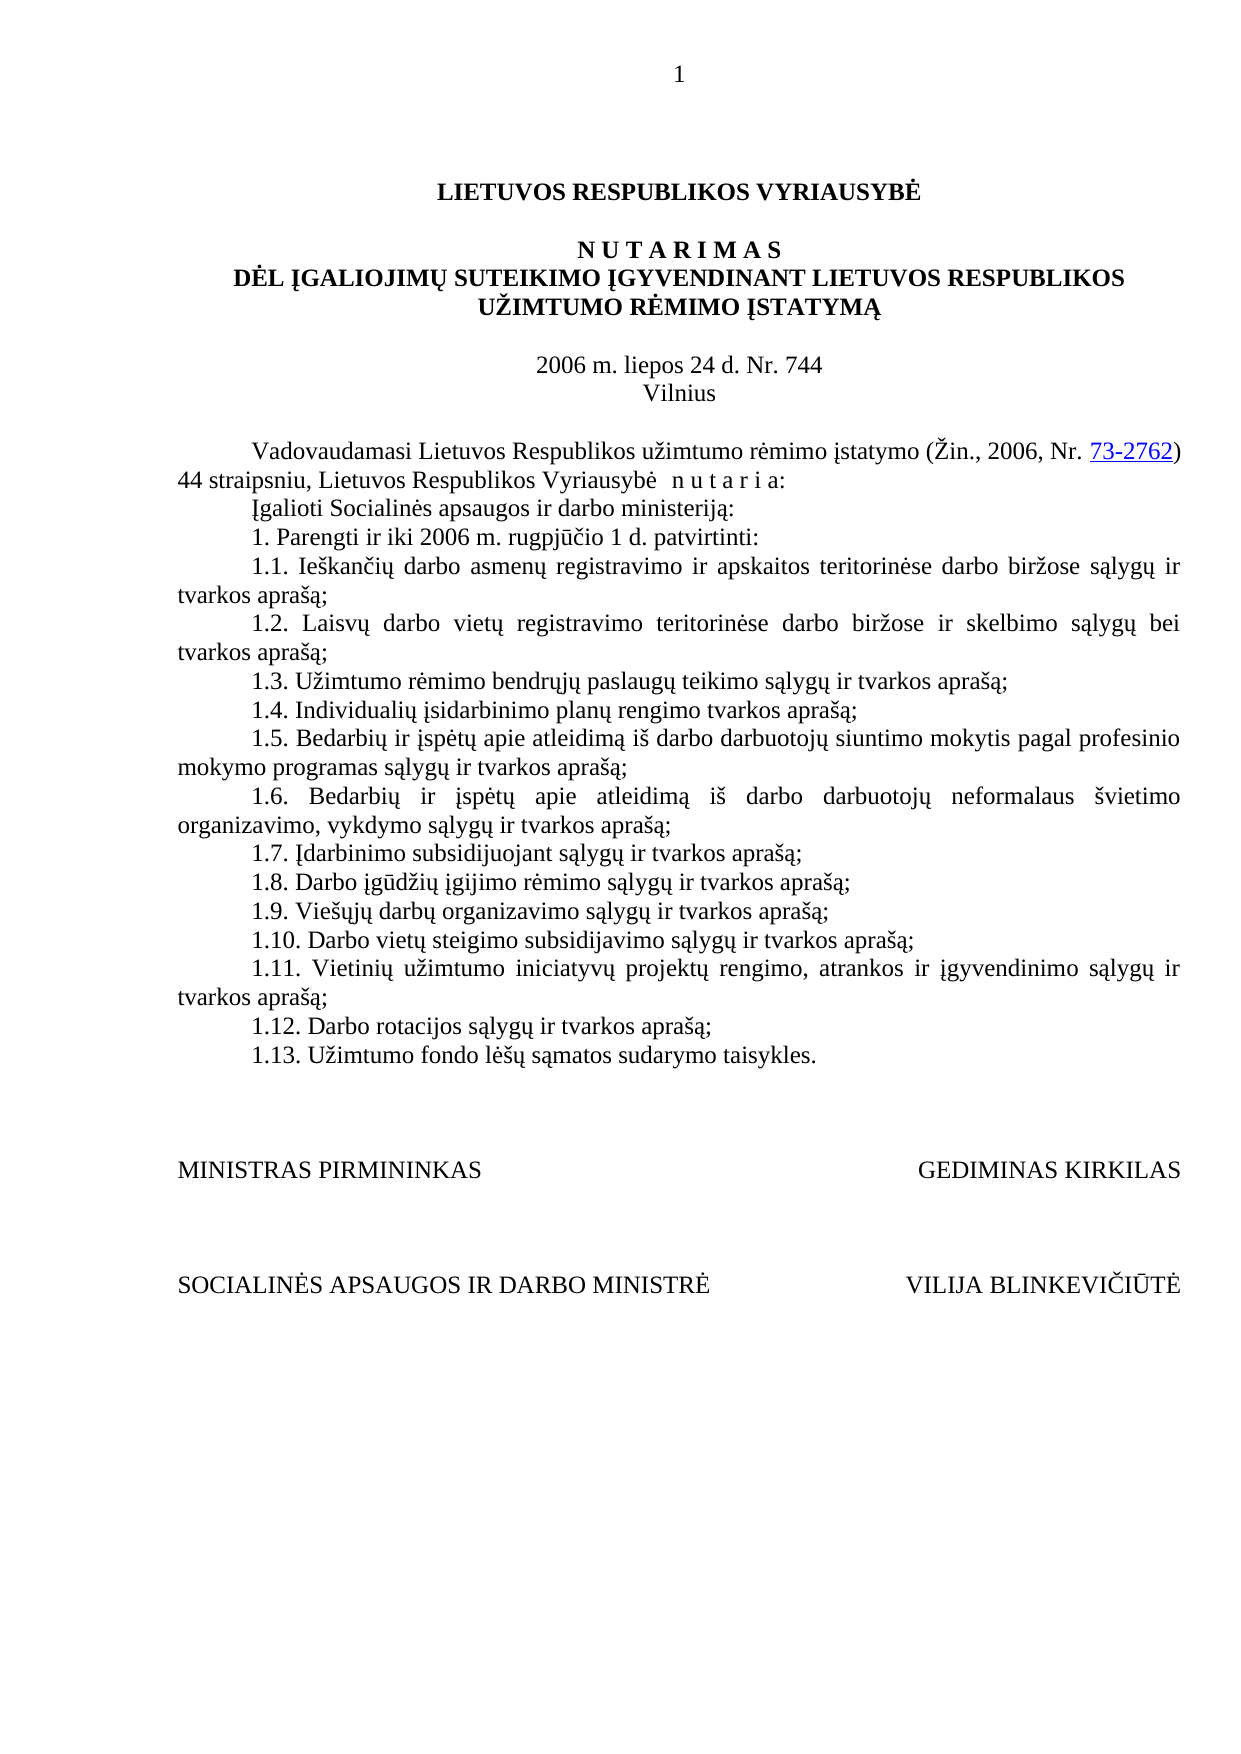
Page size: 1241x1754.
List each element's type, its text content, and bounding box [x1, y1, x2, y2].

text DĖL ĮGALIOJIMŲ SUTEIKIMO ĮGYVENDINANT LIETUVOS RESPUBLIKOS UŽIMTUMO RĖMIMO ĮSTATYMĄ [177, 263, 1181, 321]
text 1.1. Ieškančių darbo asmenų registravimo ir apskaitos teritorinėse darbo biržose sąlygų ir tvarkos aprašą; [177, 551, 1181, 608]
text 1.6. Bedarbių ir įspėtų apie atleidimą iš darbo darbuotojų neformalaus švietimo organizavimo, vykdymo sąlygų ir tvarkos aprašą; [177, 781, 1181, 838]
text 1. Parengti ir iki 2006 m. rugpjūčio 1 d. patvirtinti: [177, 522, 1181, 551]
text 1.7. Įdarbinimo subsidijuojant sąlygų ir tvarkos aprašą; [177, 838, 1181, 867]
text 1.5. Bedarbių ir įspėtų apie atleidimą iš darbo darbuotojų siuntimo mokytis pagal profesinio mokymo programas sąlygų ir tvarkos aprašą; [177, 723, 1181, 781]
text 1.9. Viešųjų darbų organizavimo sąlygų ir tvarkos aprašą; [177, 896, 1181, 925]
text 2006 m. liepos 24 d. Nr. 744 [177, 350, 1181, 378]
text 1.2. Laisvų darbo vietų registravimo teritorinėse darbo biržose ir skelbimo sąlygų bei tvarkos aprašą; [177, 608, 1181, 666]
text N U T A R I M A S [177, 235, 1181, 263]
text LIETUVOS RESPUBLIKOS VYRIAUSYBĖ [177, 177, 1181, 206]
text 1.3. Užimtumo rėmimo bendrųjų paslaugų teikimo sąlygų ir tvarkos aprašą; [177, 666, 1181, 695]
text MINISTRAS PIRMININKAS GEDIMINAS KIRKILAS [177, 1155, 1181, 1183]
text Įgalioti Socialinės apsaugos ir darbo ministeriją: [177, 493, 1181, 522]
text SOCIALINĖS APSAUGOS IR DARBO MINISTRĖ VILIJA BLINKEVIČIŪTĖ [177, 1270, 1181, 1298]
text 1.12. Darbo rotacijos sąlygų ir tvarkos aprašą; [177, 1011, 1181, 1040]
text 1.11. Vietinių užimtumo iniciatyvų projektų rengimo, atrankos ir įgyvendinimo sąlygų ir tvarkos aprašą; [177, 953, 1181, 1011]
text 1.8. Darbo įgūdžių įgijimo rėmimo sąlygų ir tvarkos aprašą; [177, 867, 1181, 896]
text Vadovaudamasi Lietuvos Respublikos užimtumo rėmimo įstatymo (Žin., 2006, Nr. 73-2762) 44 straipsniu, Lietuvos Respublikos Vyriausybė nutaria: [177, 436, 1181, 493]
text Vilnius [177, 378, 1181, 407]
text 1.10. Darbo vietų steigimo subsidijavimo sąlygų ir tvarkos aprašą; [177, 925, 1181, 953]
text 1.13. Užimtumo fondo lėšų sąmatos sudarymo taisykles. [177, 1040, 1181, 1068]
text 1.4. Individualių įsidarbinimo planų rengimo tvarkos aprašą; [177, 695, 1181, 723]
